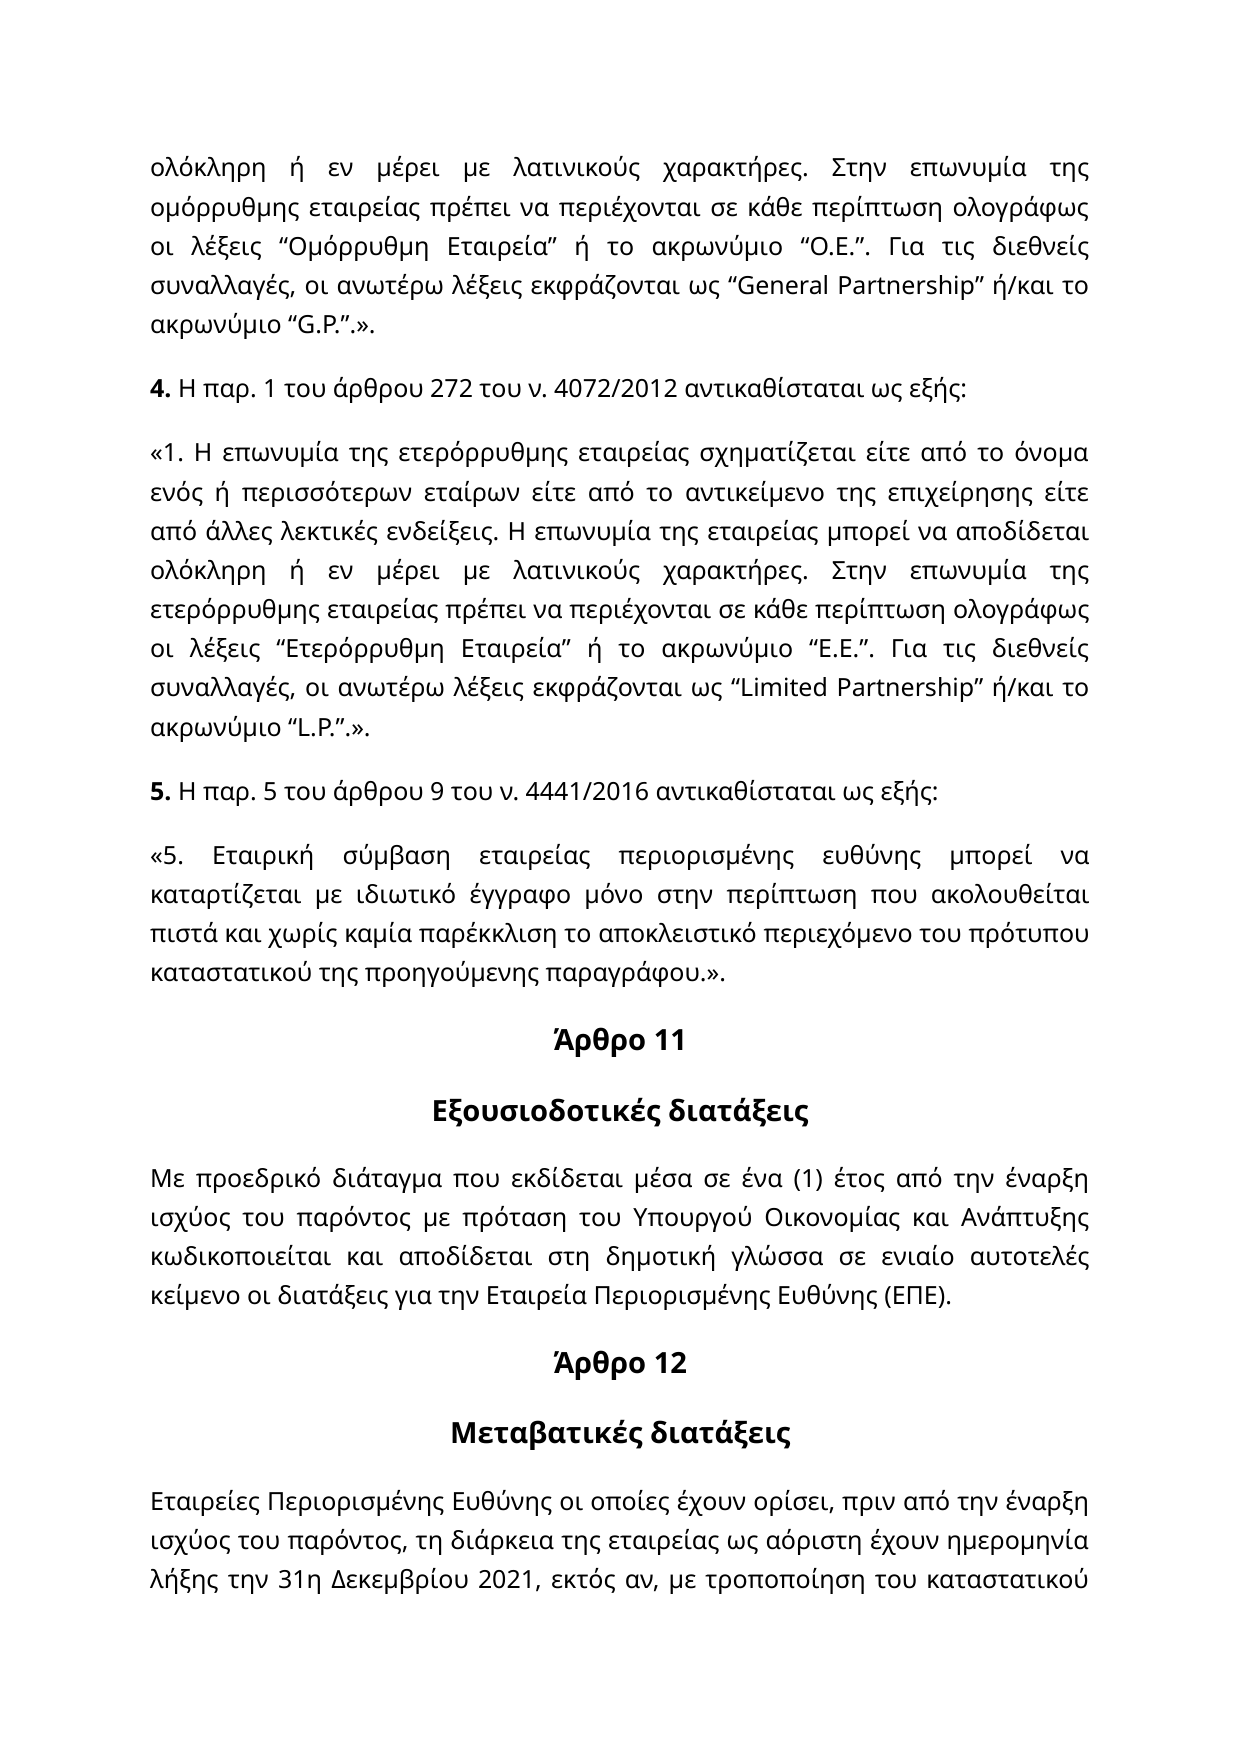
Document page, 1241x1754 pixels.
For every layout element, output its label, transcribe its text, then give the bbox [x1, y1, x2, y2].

subtitle Εξουσιοδοτικές διατάξεις [150, 1090, 1090, 1129]
text «5. Εταιρική σύμβαση εταιρείας περιορισμένης ευθύνης μπορεί να καταρτίζεται με ιδιωτικό έγγραφο μόνο στην περίπτωση που ακολουθείται πιστά και χωρίς καμία παρέκκλιση το αποκλειστικό περιεχόμενο του πρότυπου καταστατικού της προηγούμενης παραγράφου.». [150, 837, 1090, 989]
text 5. Η παρ. 5 του άρθρου 9 του ν. 4441/2016 αντικαθίσταται ως εξής: [150, 773, 1090, 807]
text «1. Η επωνυμία της ετερόρρυθμης εταιρείας σχηματίζεται είτε από το όνομα ενός ή περισσότερων εταίρων είτε από το αντικείμενο της επιχείρησης είτε από άλλες λεκτικές ενδείξεις. Η επωνυμία της εταιρείας μπορεί να αποδίδεται ολόκληρη ή εν μέρει με λατινικούς χαρακτήρες. Στην επωνυμία της ετερόρρυθμης εταιρείας πρέπει να περιέχονται σε κάθε περίπτωση ολογράφως οι λέξεις “Ετερόρρυθμη Εταιρεία” ή το ακρωνύμιο “Ε.Ε.”. Για τις διεθνείς συναλλαγές, οι ανωτέρω λέξεις εκφράζονται ως “Limited Partnership” ή/και το ακρωνύμιο “L.P.”.». [150, 435, 1090, 743]
text 4. Η παρ. 1 του άρθρου 272 του ν. 4072/2012 αντικαθίσταται ως εξής: [150, 371, 1090, 405]
subtitle Μεταβατικές διατάξεις [150, 1413, 1090, 1452]
subtitle Άρθρο 12 [150, 1342, 1090, 1382]
text Εταιρείες Περιορισμένης Ευθύνης οι οποίες έχουν ορίσει, πριν από την έναρξη ισχύος του παρόντος, τη διάρκεια της εταιρείας ως αόριστη έχουν ημερομηνία λήξης την 31η Δεκεμβρίου 2021, εκτός αν, με τροποποίηση του καταστατικού [150, 1483, 1090, 1596]
subtitle Άρθρο 11 [150, 1019, 1090, 1059]
text Με προεδρικό διάταγμα που εκδίδεται μέσα σε ένα (1) έτος από την έναρξη ισχύος του παρόντος με πρόταση του Υπουργού Οικονομίας και Ανάπτυξης κωδικοποιείται και αποδίδεται στη δημοτική γλώσσα σε ενιαίο αυτοτελές κείμενο οι διατάξεις για την Εταιρεία Περιορισμένης Ευθύνης (ΕΠΕ). [150, 1160, 1090, 1312]
text ολόκληρη ή εν μέρει με λατινικούς χαρακτήρες. Στην επωνυμία της ομόρρυθμης εταιρείας πρέπει να περιέχονται σε κάθε περίπτωση ολογράφως οι λέξεις “Ομόρρυθμη Εταιρεία” ή το ακρωνύμιο “Ο.Ε.”. Για τις διεθνείς συναλλαγές, οι ανωτέρω λέξεις εκφράζονται ως “General Partnership” ή/και το ακρωνύμιο “G.P.”.». [150, 150, 1090, 341]
